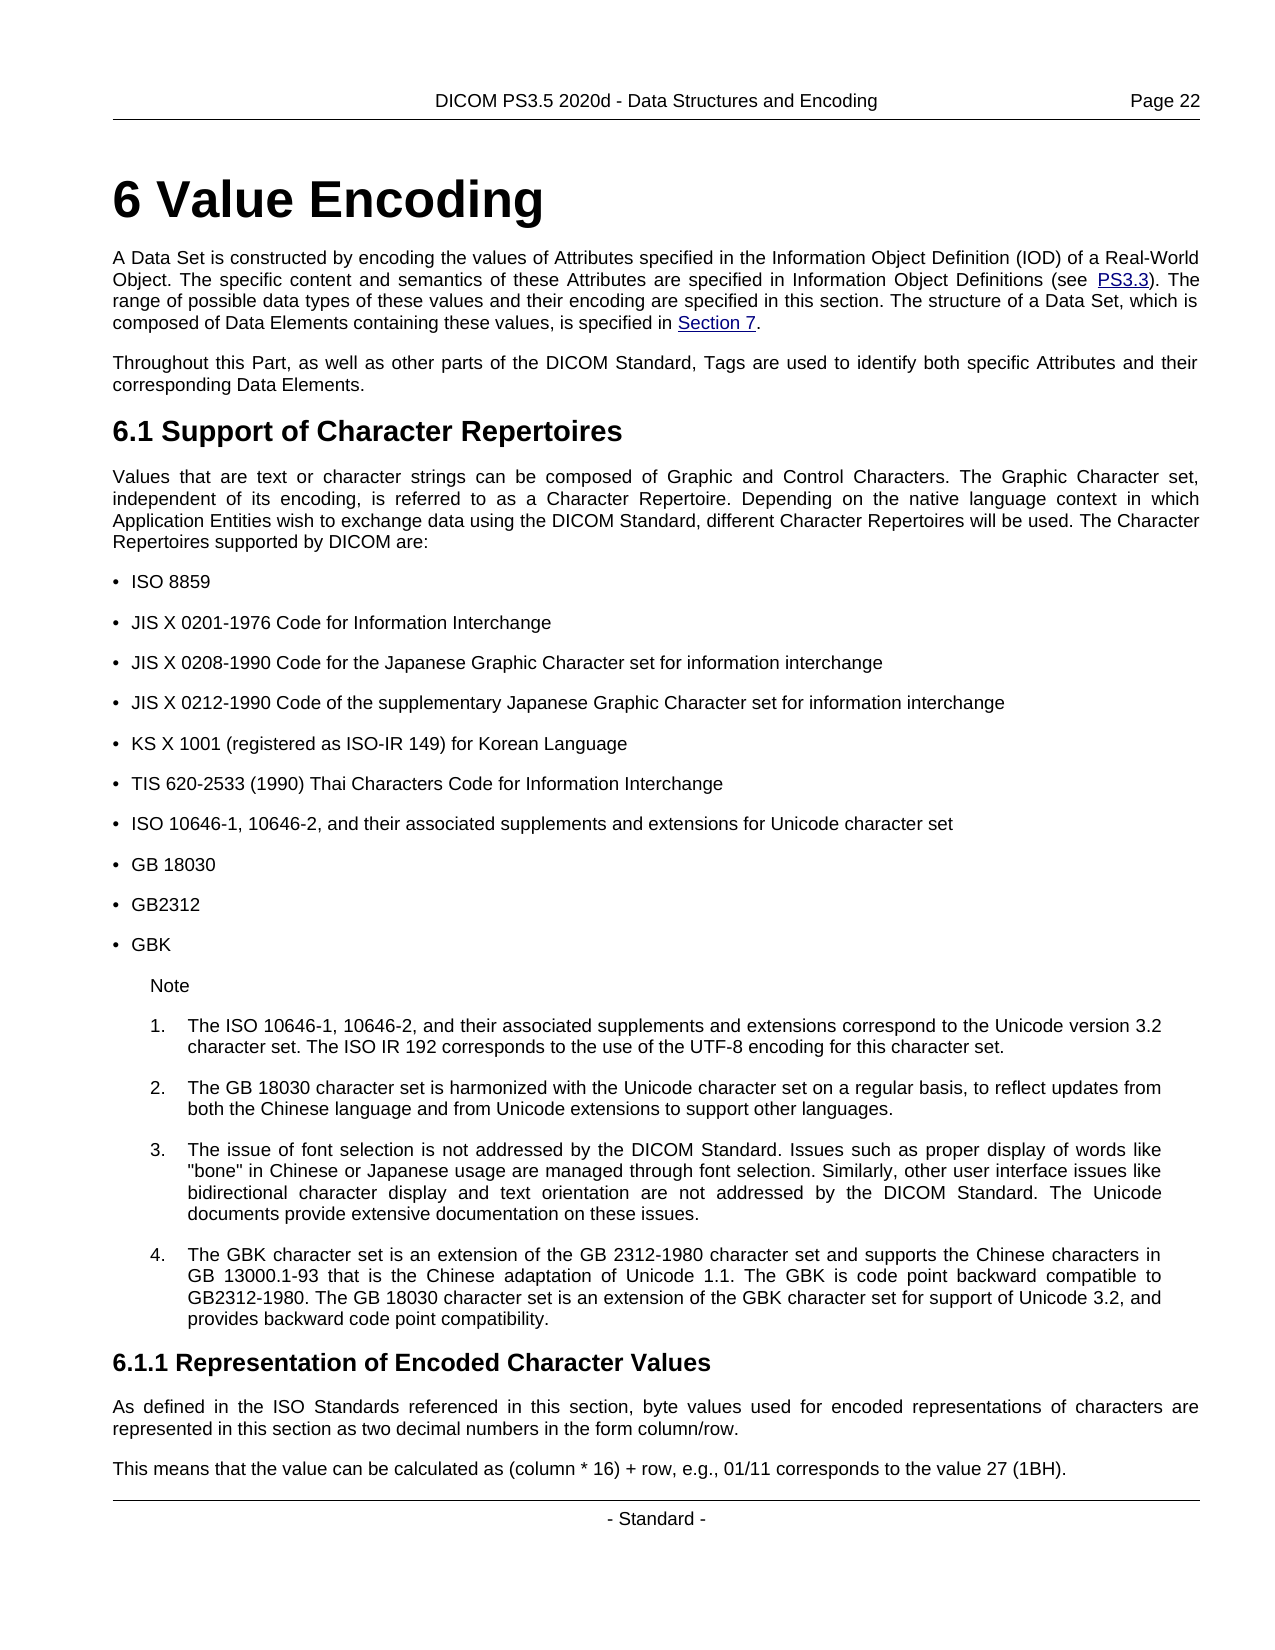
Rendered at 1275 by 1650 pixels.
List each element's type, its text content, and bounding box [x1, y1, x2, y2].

text 2. The GB 18030 character set is harmonized with the Unicode character set on a regular basis, to reflect updates from both the Chinese language and from Unicode extensions to support other languages. [150, 1077, 1162, 1120]
text Values that are text or character strings can be composed of Graphic and Control Characters. The Graphic Character set, independent of its encoding, is referred to as a Character Repertoire. Depending on the native language context in which Application Entities wish to exchange data using the DICOM Standard, different Character Repertoires will be used. The Character Repertoires supported by DICOM are: [112, 466, 1200, 552]
text This means that the value can be calculated as (column * 16) + row, e.g., 01/11 corresponds to the value 27 (1BH). [112, 1458, 1200, 1479]
text • JIS X 0212-1990 Code of the supplementary Japanese Graphic Character set for information interchange [112, 692, 1200, 714]
text 4. The GBK character set is an extension of the GB 2312-1980 character set and supports the Chinese characters in GB 13000.1-93 that is the Chinese adaptation of Unicode 1.1. The GBK is code point backward compatible to GB2312-1980. The GB 18030 character set is an extension of the GBK character set for support of Unicode 3.2, and provides backward code point compatibility. [150, 1243, 1162, 1330]
text • ISO 8859 [112, 571, 1200, 593]
text Throughout this Part, as well as other parts of the DICOM Standard, Tags are used to identify both specific Attributes and their corresponding Data Elements. [112, 352, 1200, 395]
text 6.1 Support of Character Repertoires [112, 414, 1200, 447]
text • GB2312 [112, 894, 1200, 915]
text Note [150, 974, 1162, 996]
text As defined in the ISO Standards referenced in this section, byte values used for encoded representations of characters are represented in this section as two decimal numbers in the form column/row. [112, 1396, 1200, 1439]
text • KS X 1001 (registered as ISO-IR 149) for Korean Language [112, 732, 1200, 754]
text • JIS X 0201-1976 Code for Information Interchange [112, 612, 1200, 633]
text 6 Value Encoding [112, 169, 1200, 228]
text 6.1.1 Representation of Encoded Character Values [112, 1348, 1200, 1377]
text • JIS X 0208-1990 Code for the Japanese Graphic Character set for information interchange [112, 652, 1200, 673]
text • GBK [112, 934, 1200, 956]
text 1. The ISO 10646-1, 10646-2, and their associated supplements and extensions correspond to the Unicode version 3.2 character set. The ISO IR 192 corresponds to the use of the UTF-8 encoding for this character set. [150, 1015, 1162, 1058]
text • GB 18030 [112, 853, 1200, 875]
text • ISO 10646-1, 10646-2, and their associated supplements and extensions for Unicode character set [112, 813, 1200, 835]
text • TIS 620-2533 (1990) Thai Characters Code for Information Interchange [112, 773, 1200, 794]
text A Data Set is constructed by encoding the values of Attributes specified in the Information Object Definition (IOD) of a Real-World Object. The specific content and semantics of these Attributes are specified in Information Object Definitions (see PS3.3). The range of possible data types of these values and their encoding are specified in this section. The structure of a Data Set, which is composed of Data Elements containing these values, is specified in Section 7. [112, 247, 1200, 333]
text 3. The issue of font selection is not addressed by the DICOM Standard. Issues such as proper display of words like "bone" in Chinese or Japanese usage are managed through font selection. Similarly, other user interface issues like bidirectional character display and text orientation are not addressed by the DICOM Standard. The Unicode documents provide extensive documentation on these issues. [150, 1138, 1162, 1225]
